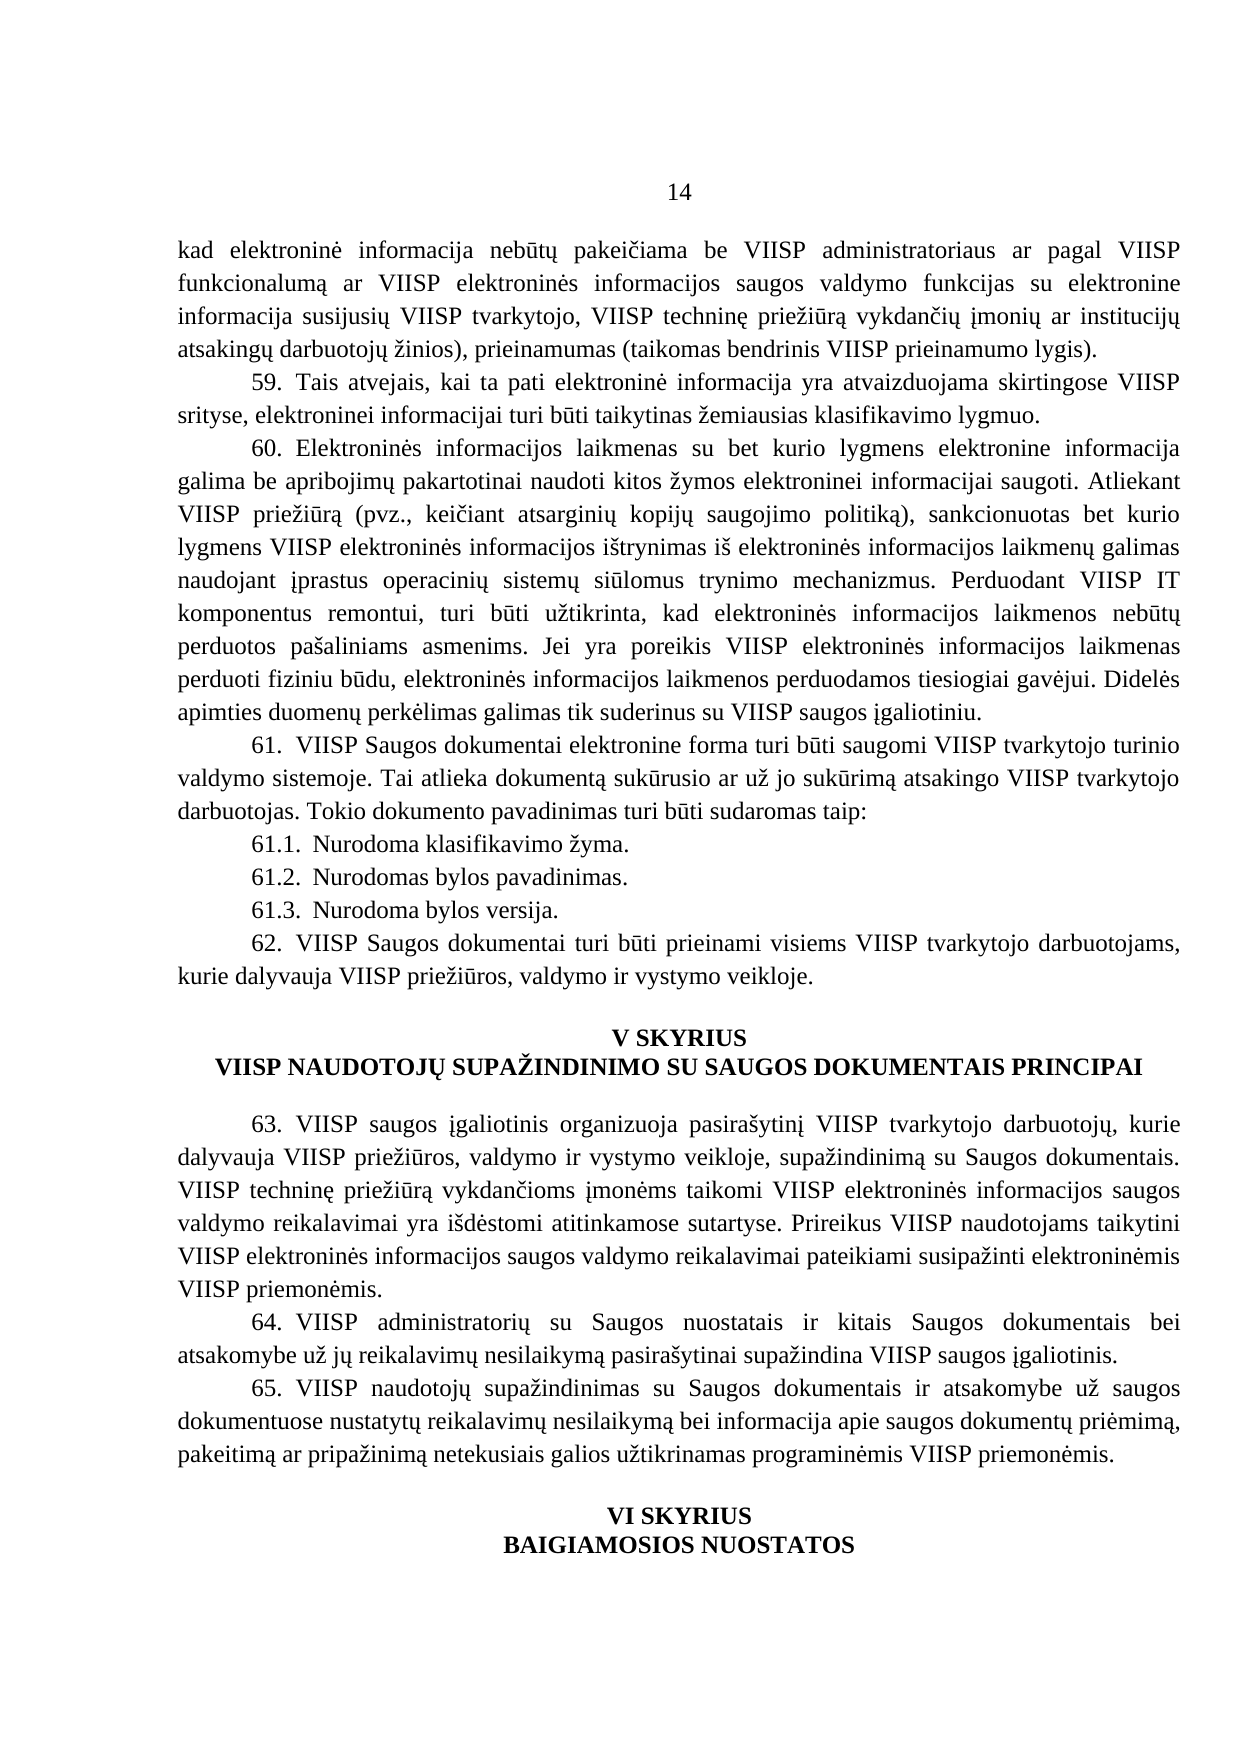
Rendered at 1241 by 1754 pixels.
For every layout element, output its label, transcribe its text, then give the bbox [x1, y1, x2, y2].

text 65. VIISP naudotojų supažindinimas su Saugos dokumentais ir atsakomybe už saugos dokumentuose nustatytų reikalavimų nesilaikymą bei informacija apie saugos dokumentų priėmimą, pakeitimą ar pripažinimą netekusiais galios užtikrinamas programinėmis VIISP priemonėmis. [177, 1373, 1181, 1468]
text 61.2. Nurodomas bylos pavadinimas. [177, 862, 1181, 891]
text kad elektroninė informacija nebūtų pakeičiama be VIISP administratoriaus ar pagal VIISP funkcionalumą ar VIISP elektroninės informacijos saugos valdymo funkcijas su elektronine informacija susijusių VIISP tvarkytojo, VIISP techninę priežiūrą vykdančių įmonių ar institucijų atsakingų darbuotojų žinios), prieinamumas (taikomas bendrinis VIISP prieinamumo lygis). [177, 235, 1181, 362]
text 60. Elektroninės informacijos laikmenas su bet kurio lygmens elektronine informacija galima be apribojimų pakartotinai naudoti kitos žymos elektroninei informacijai saugoti. Atliekant VIISP priežiūrą (pvz., keičiant atsarginių kopijų saugojimo politiką), sankcionuotas bet kurio lygmens VIISP elektroninės informacijos ištrynimas iš elektroninės informacijos laikmenų galimas naudojant įprastus operacinių sistemų siūlomus trynimo mechanizmus. Perduodant VIISP IT komponentus remontui, turi būti užtikrinta, kad elektroninės informacijos laikmenos nebūtų perduotos pašaliniams asmenims. Jei yra poreikis VIISP elektroninės informacijos laikmenas perduoti fiziniu būdu, elektroninės informacijos laikmenos perduodamos tiesiogiai gavėjui. Didelės apimties duomenų perkėlimas galimas tik suderinus su VIISP saugos įgaliotiniu. [177, 433, 1181, 726]
text 59. Tais atvejais, kai ta pati elektroninė informacija yra atvaizduojama skirtingose VIISP srityse, elektroninei informacijai turi būti taikytinas žemiausias klasifikavimo lygmuo. [177, 367, 1181, 428]
text 61.3. Nurodoma bylos versija. [177, 895, 1181, 924]
text VI skyrius BAIGIAMOSIOS NUOSTATOS [177, 1501, 1181, 1559]
text 61.1. Nurodoma klasifikavimo žyma. [177, 829, 1181, 858]
text V skyrius [177, 1023, 1181, 1052]
text 64. VIISP administratorių su Saugos nuostatais ir kitais Saugos dokumentais bei atsakomybe už jų reikalavimų nesilaikymą pasirašytinai supažindina VIISP saugos įgaliotinis. [177, 1307, 1181, 1369]
text 62. VIISP Saugos dokumentai turi būti prieinami visiems VIISP tvarkytojo darbuotojams, kurie dalyvauja VIISP priežiūros, valdymo ir vystymo veikloje. [177, 928, 1181, 990]
text VIISP NAUDOTOJŲ SUPAŽINDINIMO SU SAUGOS DOKUMENTAIS PRINCIPAI [177, 1052, 1181, 1080]
text 63. VIISP saugos įgaliotinis organizuoja pasirašytinį VIISP tvarkytojo darbuotojų, kurie dalyvauja VIISP priežiūros, valdymo ir vystymo veikloje, supažindinimą su Saugos dokumentais. VIISP techninę priežiūrą vykdančioms įmonėms taikomi VIISP elektroninės informacijos saugos valdymo reikalavimai yra išdėstomi atitinkamose sutartyse. Prireikus VIISP naudotojams taikytini VIISP elektroninės informacijos saugos valdymo reikalavimai pateikiami susipažinti elektroninėmis VIISP priemonėmis. [177, 1109, 1181, 1303]
text 61. VIISP Saugos dokumentai elektronine forma turi būti saugomi VIISP tvarkytojo turinio valdymo sistemoje. Tai atlieka dokumentą sukūrusio ar už jo sukūrimą atsakingo VIISP tvarkytojo darbuotojas. Tokio dokumento pavadinimas turi būti sudaromas taip: [177, 730, 1181, 825]
